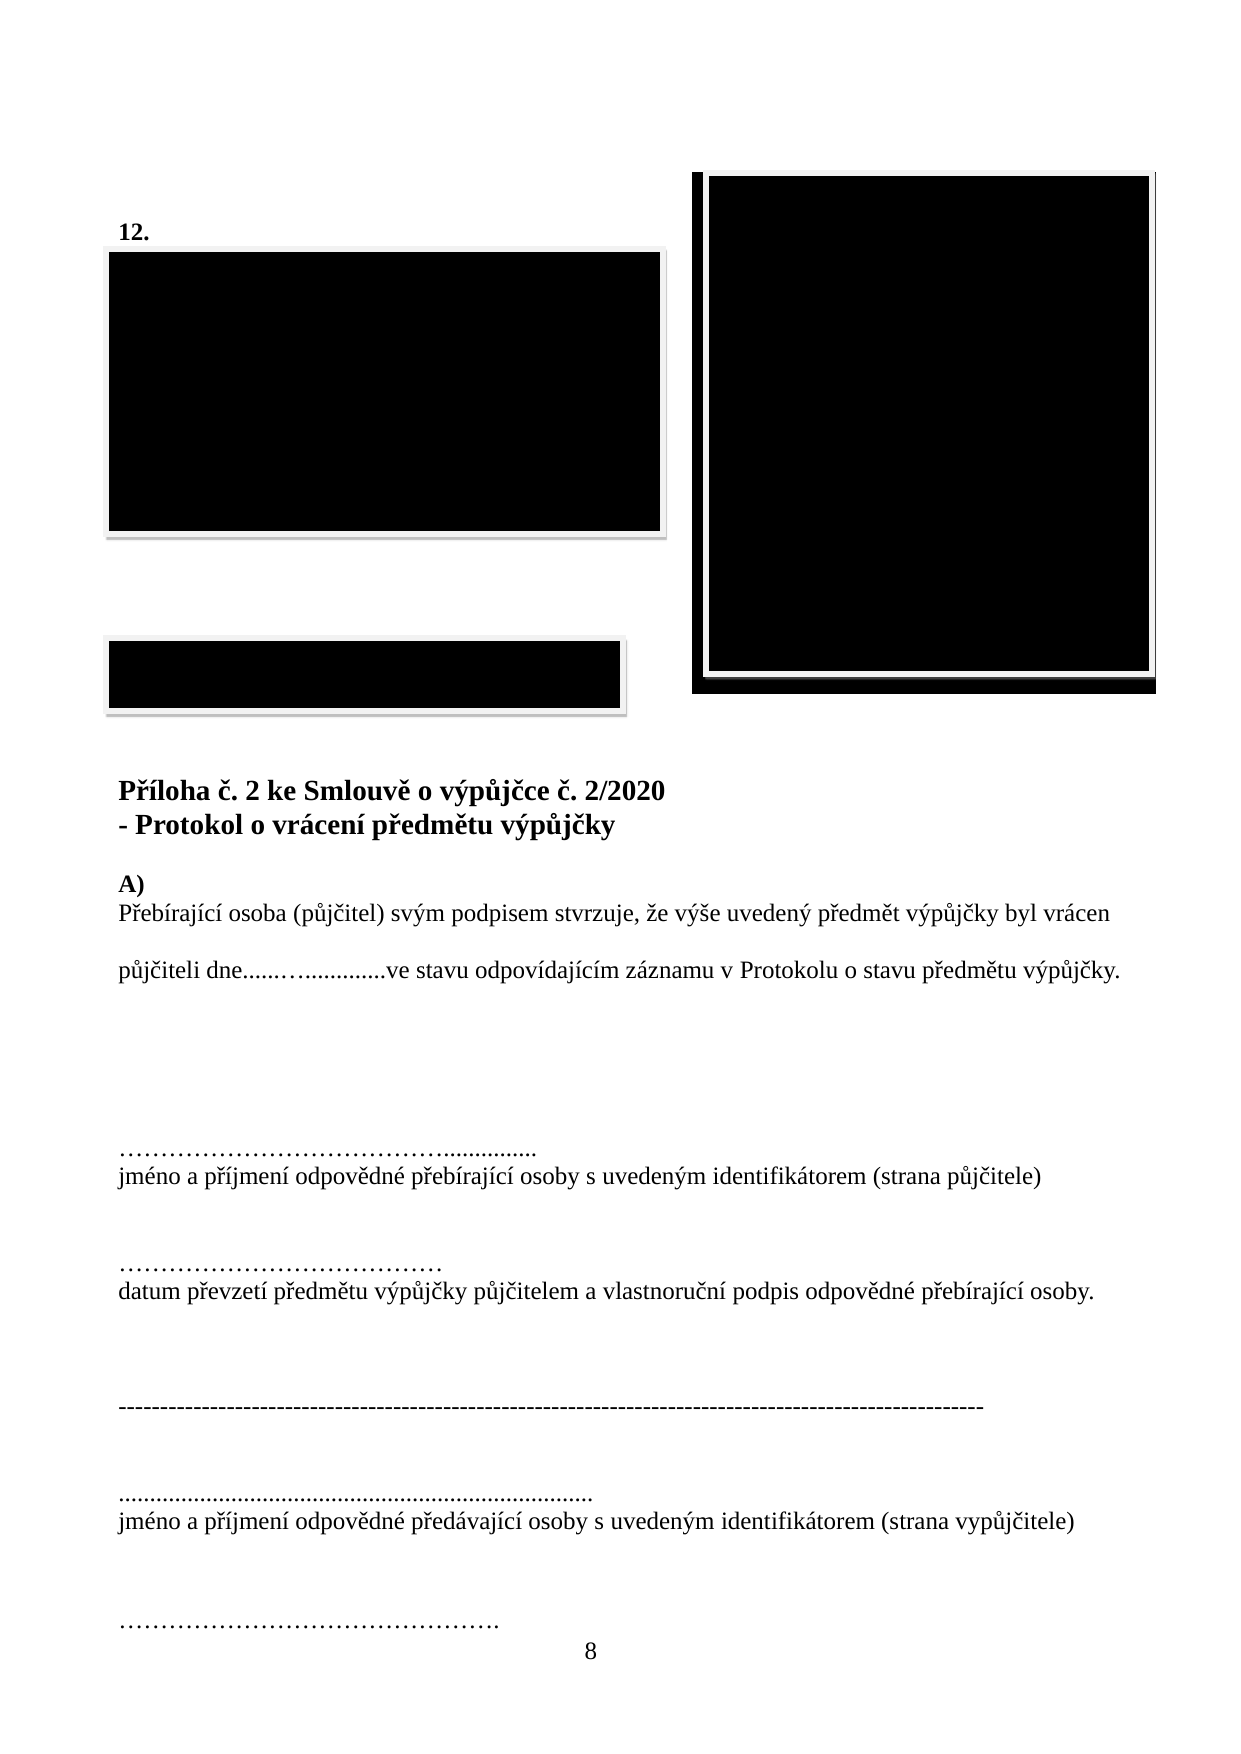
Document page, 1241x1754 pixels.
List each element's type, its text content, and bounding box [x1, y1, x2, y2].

text -------------------------------------------------------------------------------------------------------- [118, 1391, 1122, 1420]
text ………………………………… [118, 1248, 1122, 1276]
text ............................................................................ [118, 1478, 1122, 1506]
text inv. č. V 354, přír. č. 15 [666, 246, 692, 275]
text - 1 kus [668, 275, 692, 304]
text - pojistná cena 500,- Kč [668, 447, 692, 476]
text Přebírající osoba (půjčitel) svým podpisem stvrzuje, že výše uvedený předmět výpůjčky byl vrácen [118, 898, 1122, 927]
text jméno a příjmení odpovědné přebírající osoby s uvedeným identifikátorem (strana půjčitele) [118, 1161, 1122, 1190]
text A) [118, 869, 1122, 898]
text - stav výborný [668, 419, 692, 447]
text půjčiteli dne......….............ve stavu odpovídajícím záznamu v Protokolu o stavu předmětu výpůjčky. [118, 955, 1122, 984]
text - Protokol o vrácení předmětu výpůjčky [118, 807, 1122, 840]
text Příloha č. 2 ke Smlouvě o výpůjčce č. 2/2020 [118, 773, 1122, 807]
text 12. [118, 217, 692, 246]
text datum převzetí předmětu výpůjčky půjčitelem a vlastnoruční podpis odpovědné přebírající osoby. [118, 1276, 1122, 1305]
text Celková pojistná cena předmětu výpůjčky [629, 649, 692, 677]
text Hračka dřevěná – Kolotoč [668, 304, 692, 332]
text ………………………………………. [118, 1606, 1122, 1634]
text …………………………………............... [118, 1133, 1122, 1161]
text jméno a příjmení odpovědné předávající osoby s uvedeným identifikátorem (strana vypůjčitele) [118, 1506, 1122, 1535]
text činí 2.580,- Kč. [629, 677, 1122, 706]
